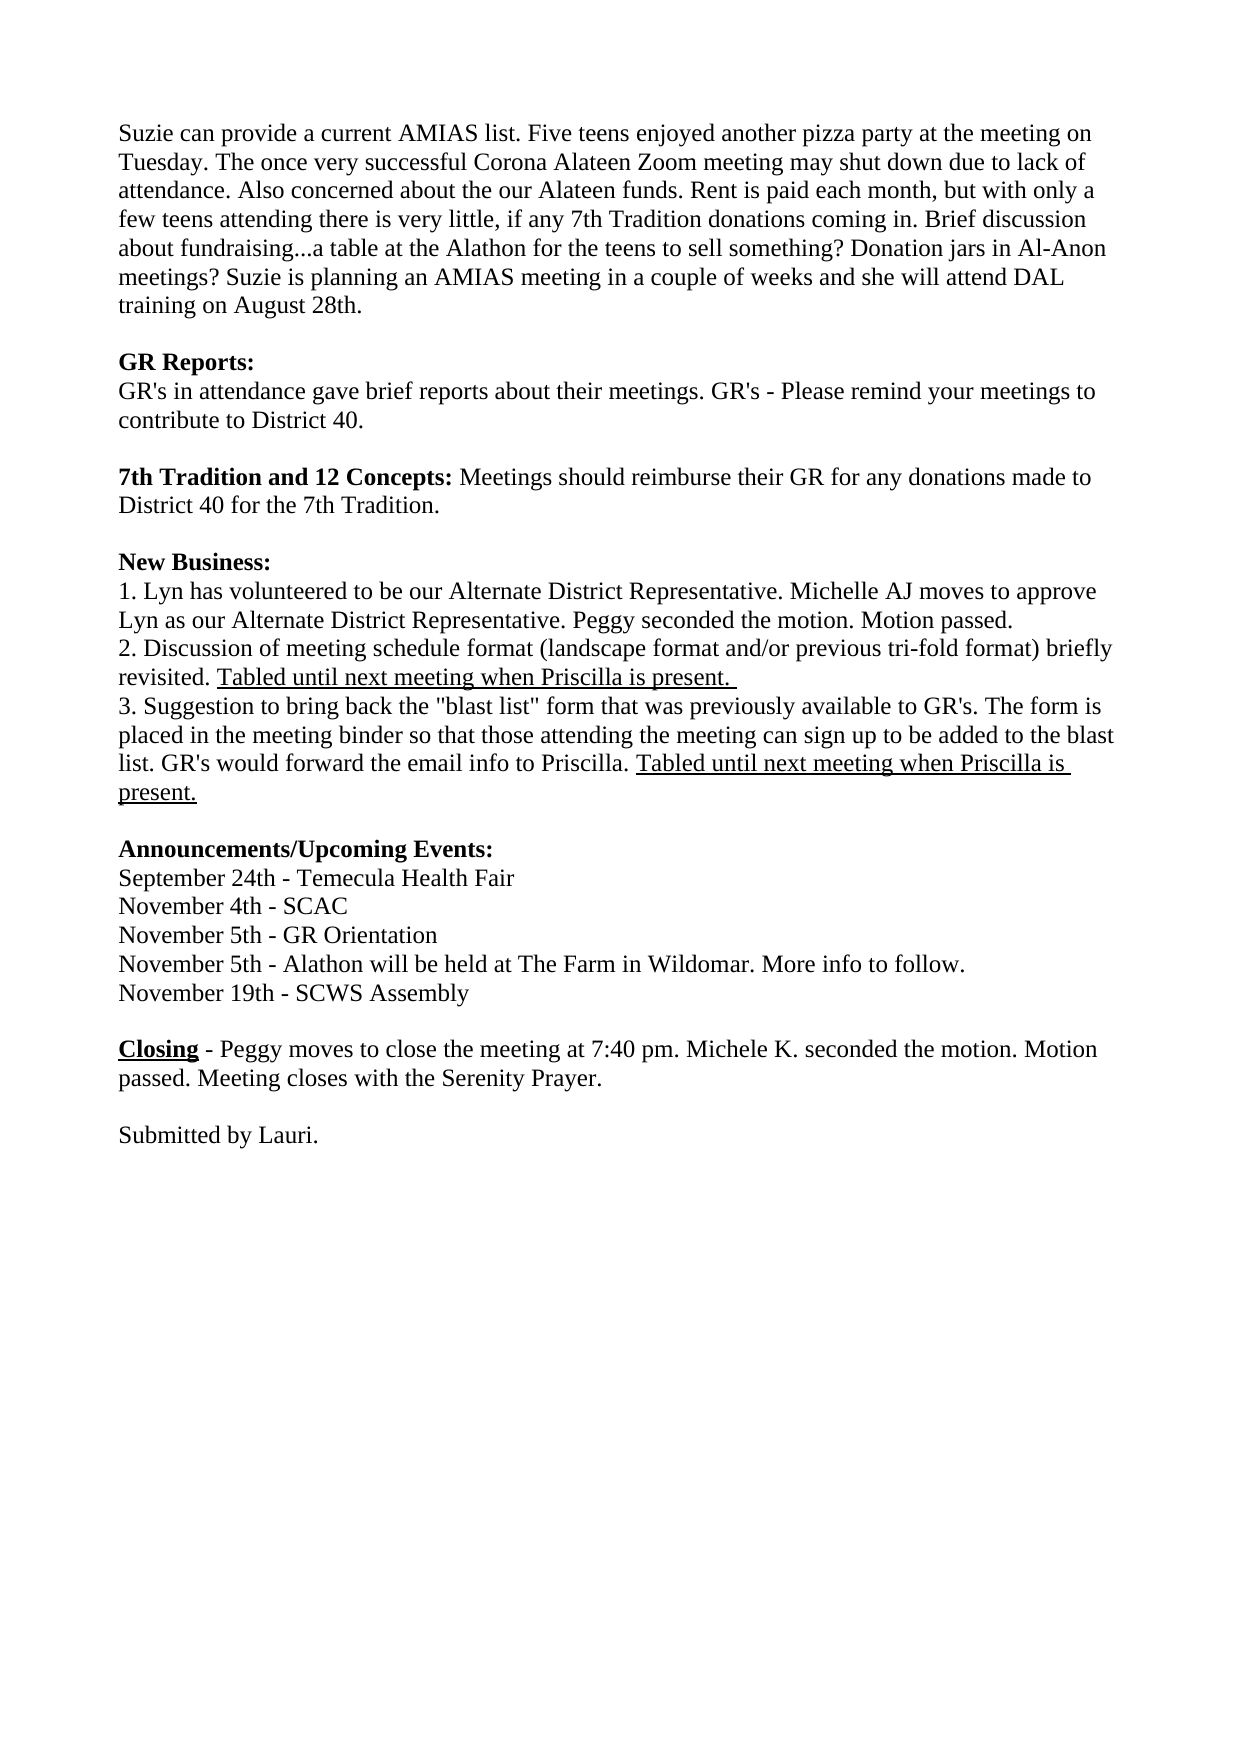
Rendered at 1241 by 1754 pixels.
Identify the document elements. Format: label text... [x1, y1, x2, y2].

text Submitted by Lauri. [118, 1120, 1122, 1149]
text 3. Suggestion to bring back the "blast list" form that was previously available to GR's. The form is placed in the meeting binder so that those attending the meeting can sign up to be added to the blast list. GR's would forward the email info to Priscilla. Tabled until next meeting when Priscilla is present. [118, 691, 1122, 806]
text Announcements/Upcoming Events: [118, 834, 1122, 863]
text GR Reports: [118, 347, 1122, 376]
text GR's in attendance gave brief reports about their meetings. GR's - Please remind your meetings to contribute to District 40. [118, 376, 1122, 434]
text November 19th - SCWS Assembly [118, 978, 1122, 1006]
text November 4th - SCAC [118, 891, 1122, 920]
text New Business: [118, 547, 1122, 576]
text 1. Lyn has volunteered to be our Alternate District Representative. Michelle AJ moves to approve Lyn as our Alternate District Representative. Peggy seconded the motion. Motion passed. [118, 576, 1122, 633]
text September 24th - Temecula Health Fair [118, 863, 1122, 891]
text November 5th - Alathon will be held at The Farm in Wildomar. More info to follow. [118, 949, 1122, 978]
text 7th Tradition and 12 Concepts: Meetings should reimburse their GR for any donations made to District 40 for the 7th Tradition. [118, 462, 1122, 519]
text 2. Discussion of meeting schedule format (landscape format and/or previous tri-fold format) briefly revisited. Tabled until next meeting when Priscilla is present. [118, 633, 1122, 691]
text November 5th - GR Orientation [118, 920, 1122, 949]
text Closing - Peggy moves to close the meeting at 7:40 pm. Michele K. seconded the motion. Motion passed. Meeting closes with the Serenity Prayer. [118, 1034, 1122, 1092]
text Suzie can provide a current AMIAS list. Five teens enjoyed another pizza party at the meeting on Tuesday. The once very successful Corona Alateen Zoom meeting may shut down due to lack of attendance. Also concerned about the our Alateen funds. Rent is paid each month, but with only a few teens attending there is very little, if any 7th Tradition donations coming in. Brief discussion about fundraising...a table at the Alathon for the teens to sell something? Donation jars in Al-Anon meetings? Suzie is planning an AMIAS meeting in a couple of weeks and she will attend DAL training on August 28th. [118, 118, 1122, 319]
